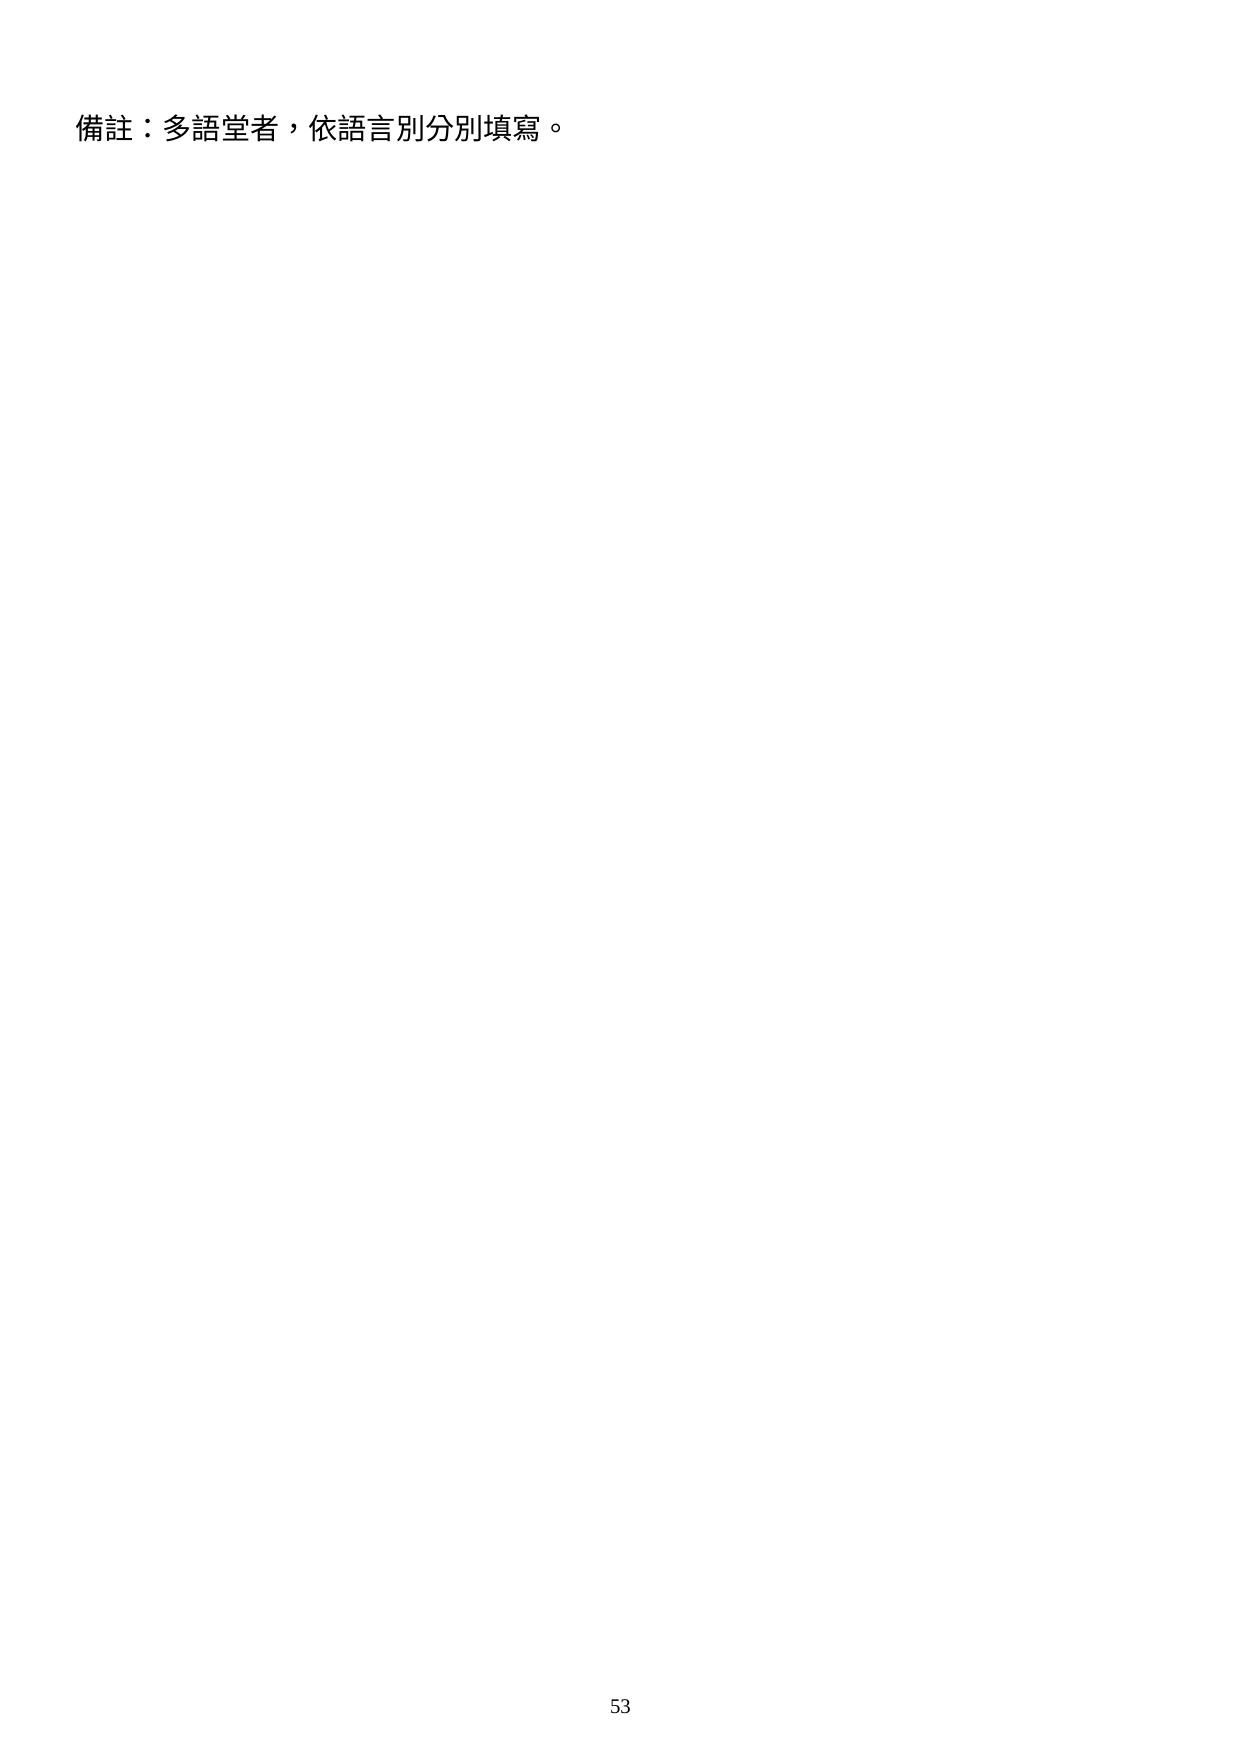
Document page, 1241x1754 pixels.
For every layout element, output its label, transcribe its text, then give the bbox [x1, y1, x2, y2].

text 備註：多語堂者，依語言別分別填寫。 [75, 89, 1165, 164]
